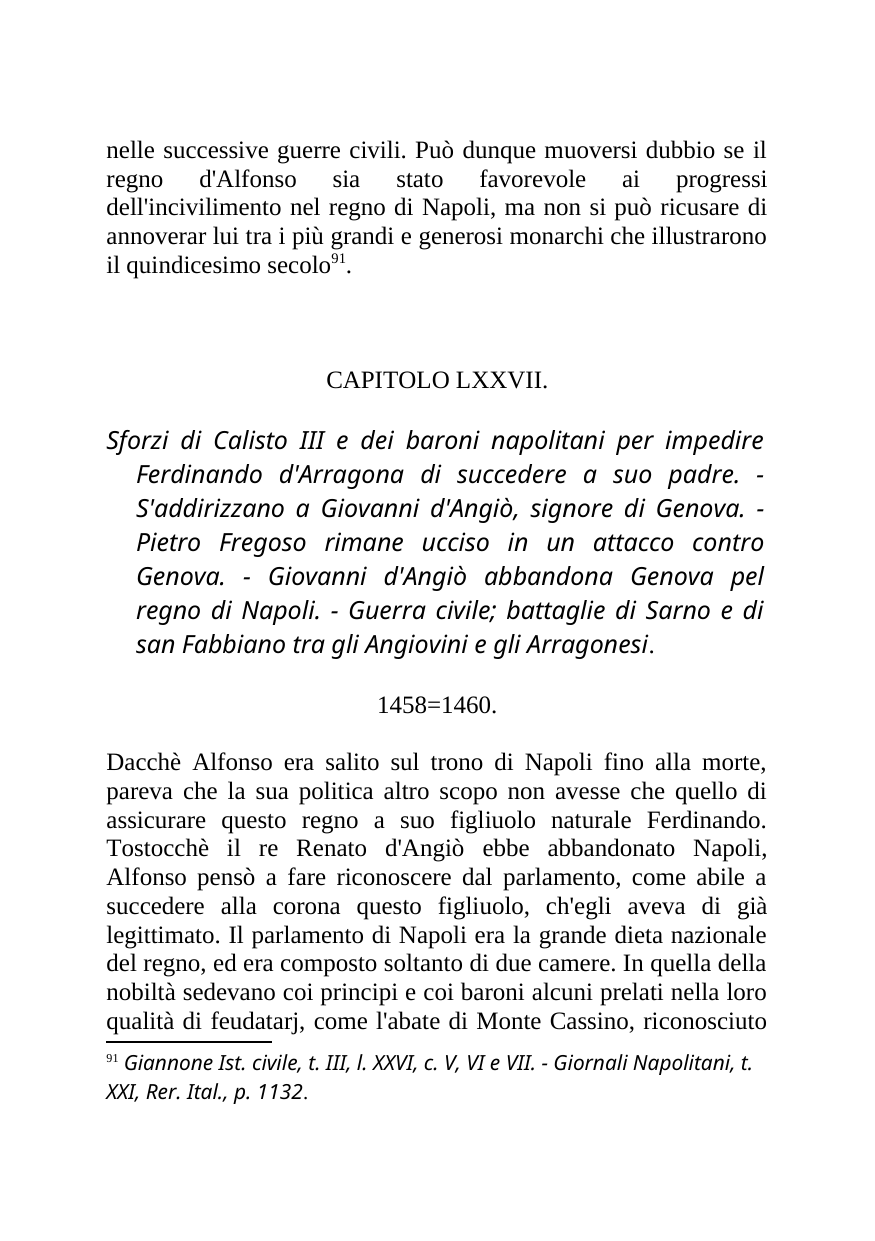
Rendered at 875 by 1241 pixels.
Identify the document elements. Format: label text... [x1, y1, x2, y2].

text nelle successive guerre civili. Può dunque muoversi dubbio se il regno d'Alfonso sia stato favorevole ai progressi dell'incivilimento nel regno di Napoli, ma non si può ricusare di annoverar lui tra i più grandi e generosi monarchi che illustrarono il quindicesimo secolo. [106, 135, 768, 279]
text Giannone Ist. civile, t. III, l. XXVI, c. V, VI e VII. - Giornali Napolitani, t. XXI, Rer. Ital., p. 1132. [106, 1048, 768, 1105]
text 1458=1460. [106, 690, 768, 718]
text Sforzi di Calisto III e dei baroni napolitani per impedire Ferdinando d'Arragona di succedere a suo padre. - S'addirizzano a Giovanni d'Angiò, signore di Genova. - Pietro Fregoso rimane ucciso in un attacco contro Genova. - Giovanni d'Angiò abbandona Genova pel regno di Napoli. - Guerra civile; battaglie di Sarno e di san Fabbiano tra gli Angiovini e gli Arragonesi. [106, 422, 768, 661]
text CAPITOLO LXXVII. [106, 365, 768, 394]
text Dacchè Alfonso era salito sul trono di Napoli fino alla morte, pareva che la sua politica altro scopo non avesse che quello di assicurare questo regno a suo figliuolo naturale Ferdinando. Tostocchè il re Renato d'Angiò ebbe abbandonato Napoli, Alfonso pensò a fare riconoscere dal parlamento, come abile a succedere alla corona questo figliuolo, ch'egli aveva di già legittimato. Il parlamento di Napoli era la grande dieta nazionale del regno, ed era composto soltanto di due camere. In quella della nobiltà sedevano coi principi e coi baroni alcuni prelati nella loro qualità di feudatarj, come l'abate di Monte Cassino, riconosciuto [106, 747, 768, 1035]
